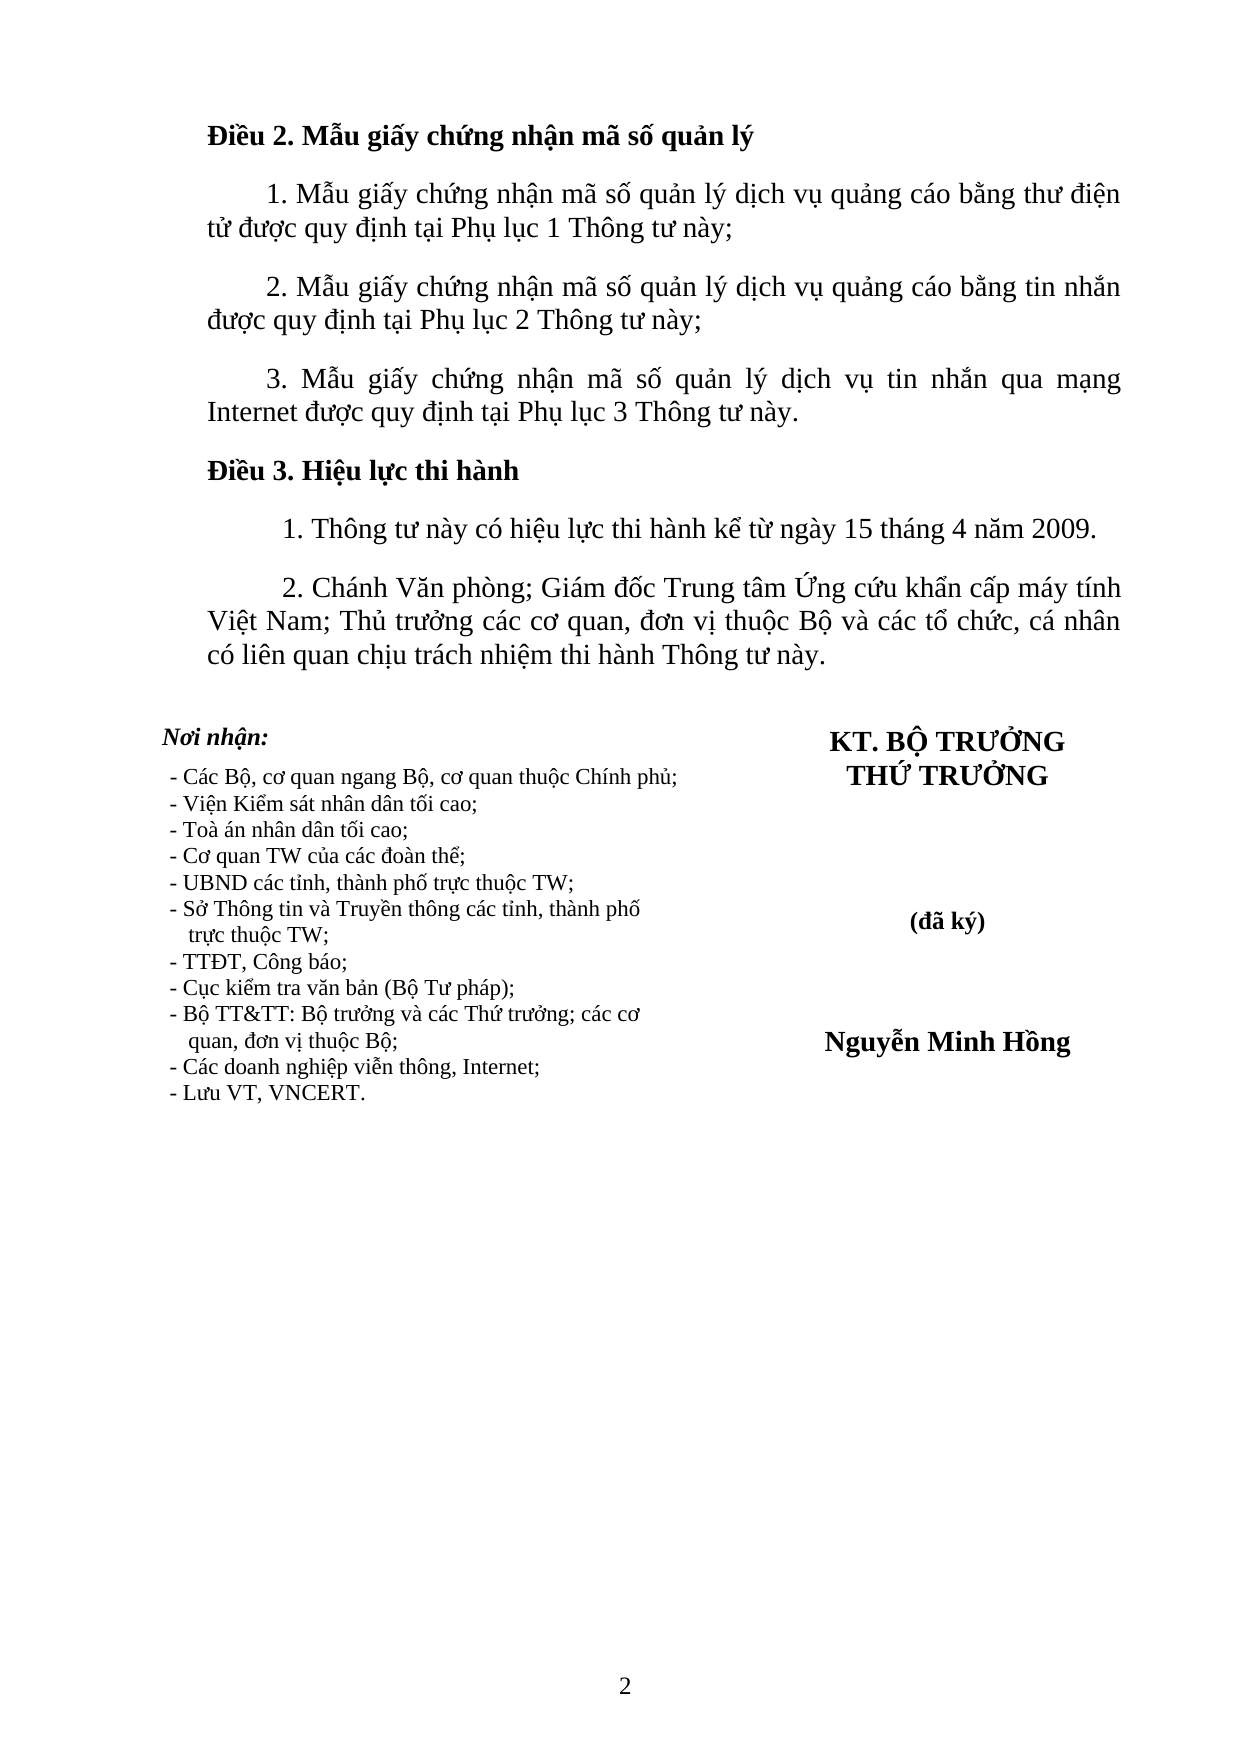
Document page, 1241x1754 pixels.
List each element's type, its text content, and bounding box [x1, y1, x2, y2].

text 3. Mẫu giấy chứng nhận mã số quản lý dịch vụ tin nhắn qua mạng Internet được quy định tại Phụ lục 3 Thông tư này. [207, 361, 1122, 428]
text 1. Mẫu giấy chứng nhận mã số quản lý dịch vụ quảng cáo bằng thư điện tử được quy định tại Phụ lục 1 Thông tư này; [207, 177, 1122, 244]
text 2. Mẫu giấy chứng nhận mã số quản lý dịch vụ quảng cáo bằng tin nhắn được quy định tại Phụ lục 2 Thông tư này; [207, 269, 1122, 336]
text 2. Chánh Văn phòng; Giám đốc Trung tâm Ứng cứu khẩn cấp máy tính Việt Nam; Thủ trưởng các cơ quan, đơn vị thuộc Bộ và các tổ chức, cá nhân có liên quan chịu trách nhiệm thi hành Thông tư này. [207, 570, 1122, 671]
table_header Nơi nhận: - Các Bộ, cơ quan ngang Bộ, cơ quan thuộc Chính phủ; - Viện Kiểm sát nhân dân tối cao; - Toà án nhân dân tối cao; - Cơ quan TW của các đoàn thể; - UBND các tỉnh, thành phố trực thuộc TW; - Sở Thông tin và Truyền thông các tỉnh, thành phố trực thuộc TW; - TTĐT, Công báo; - Cục kiểm tra văn bản (Bộ Tư pháp); - Bộ TT&TT: Bộ trưởng và các Thứ trưởng; các cơ quan, đơn vị thuộc Bộ; - Các doanh nghiệp viễn thông, Internet; - Lưu VT, VNCERT. [151, 696, 694, 1273]
text Điều 3. Hiệu lực thi hành [207, 453, 1122, 486]
table_header KT. BỘ TRƯỞNG THỨ TRƯỞNG (đã ký) Nguyễn Minh Hồng [694, 696, 1201, 1273]
text 1. Thông tư này có hiệu lực thi hành kể từ ngày 15 tháng 4 năm 2009. [207, 511, 1122, 545]
text Điều 2. Mẫu giấy chứng nhận mã số quản lý [207, 118, 1122, 152]
